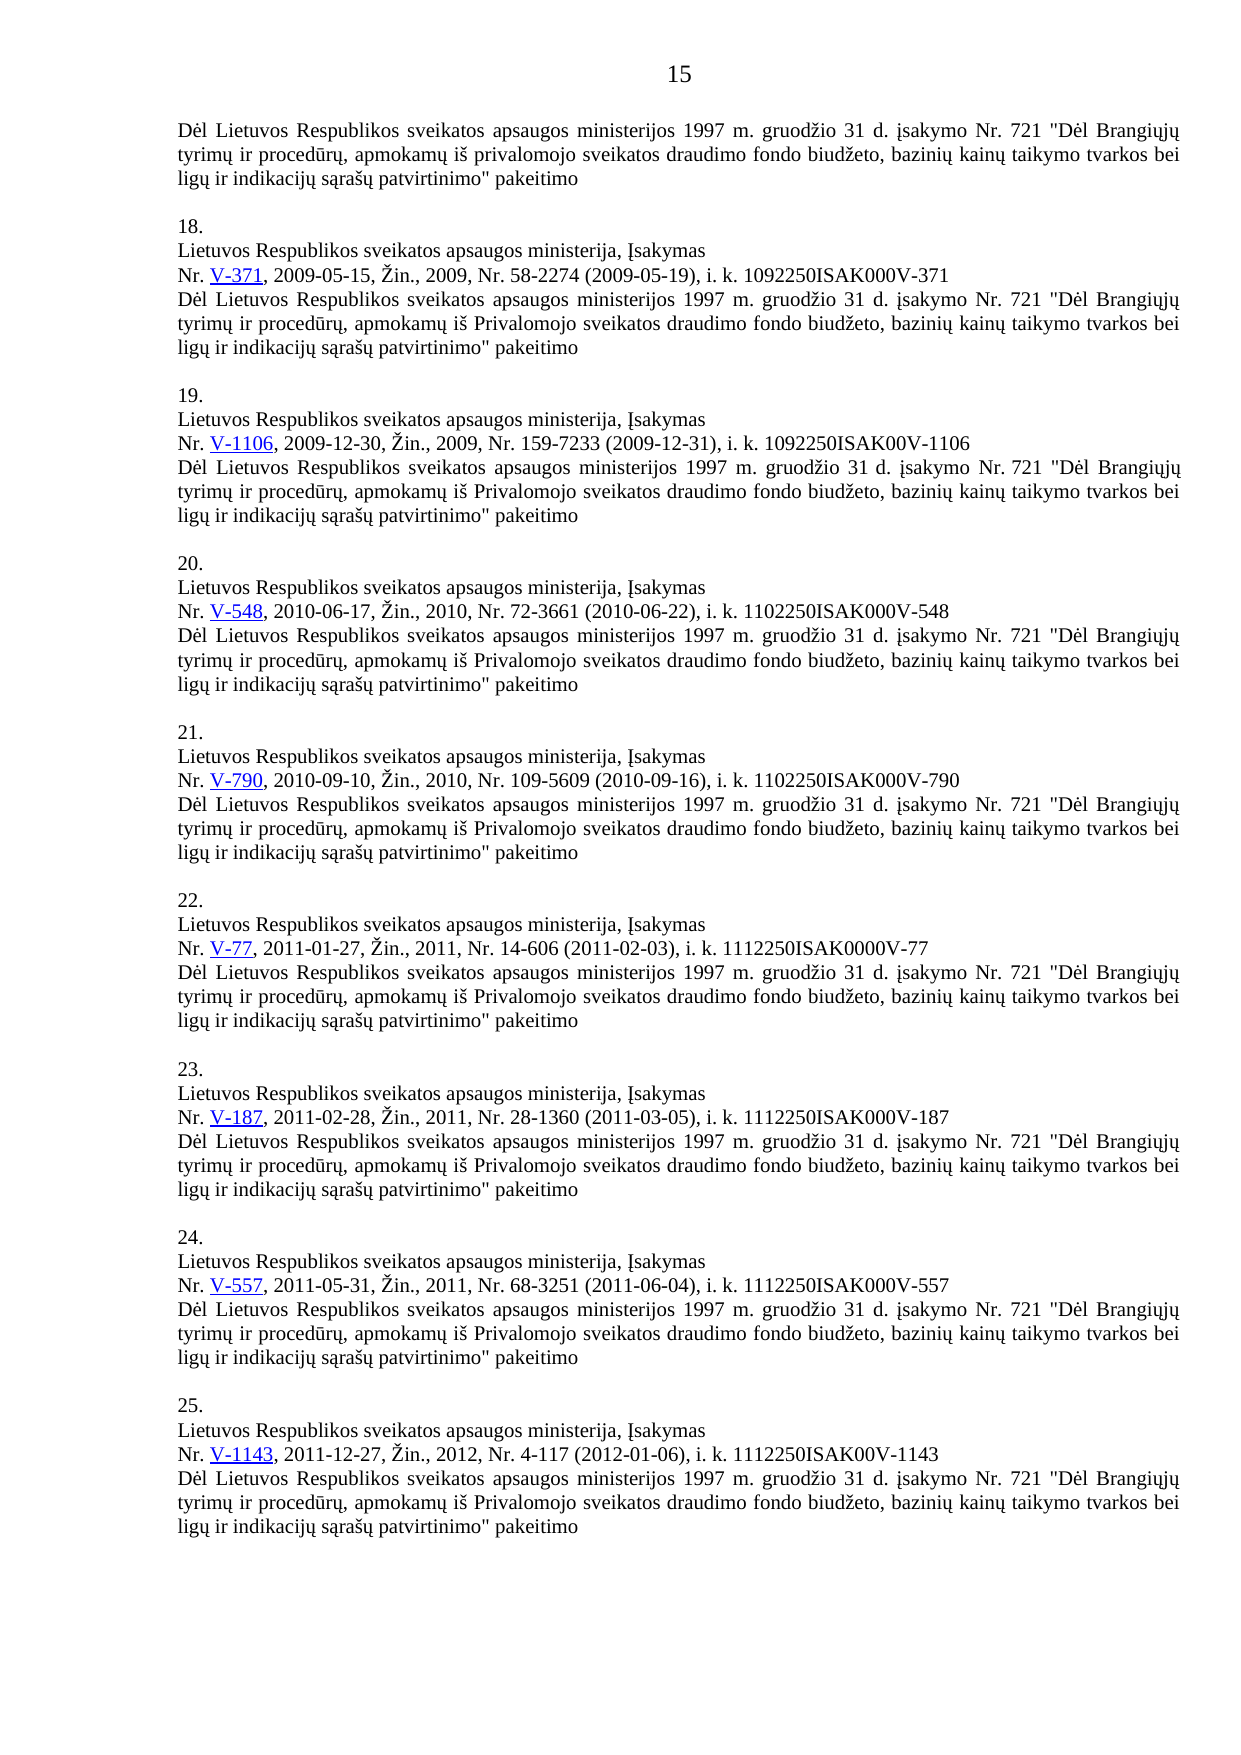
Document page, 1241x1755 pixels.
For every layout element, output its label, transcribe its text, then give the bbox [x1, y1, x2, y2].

text Lietuvos Respublikos sveikatos apsaugos ministerija, Įsakymas [177, 1249, 1181, 1273]
text Dėl Lietuvos Respublikos sveikatos apsaugos ministerijos 1997 m. gruodžio 31 d. įsakymo Nr. 721 "Dėl Brangiųjų tyrimų ir procedūrų, apmokamų iš Privalomojo sveikatos draudimo fondo biudžeto, bazinių kainų taikymo tvarkos bei ligų ir indikacijų sąrašų patvirtinimo" pakeitimo [177, 1297, 1181, 1369]
text 22. [177, 888, 1181, 912]
text Dėl Lietuvos Respublikos sveikatos apsaugos ministerijos 1997 m. gruodžio 31 d. įsakymo Nr. 721 "Dėl Brangiųjų tyrimų ir procedūrų, apmokamų iš Privalomojo sveikatos draudimo fondo biudžeto, bazinių kainų taikymo tvarkos bei ligų ir indikacijų sąrašų patvirtinimo" pakeitimo [177, 960, 1181, 1032]
text Nr. V-548, 2010-06-17, Žin., 2010, Nr. 72-3661 (2010-06-22), i. k. 1102250ISAK000V-548 [177, 599, 1181, 623]
text Nr. V-790, 2010-09-10, Žin., 2010, Nr. 109-5609 (2010-09-16), i. k. 1102250ISAK000V-790 [177, 768, 1181, 792]
text 25. [177, 1393, 1181, 1417]
text Nr. V-1143, 2011-12-27, Žin., 2012, Nr. 4-117 (2012-01-06), i. k. 1112250ISAK00V-1143 [177, 1442, 1181, 1466]
text Lietuvos Respublikos sveikatos apsaugos ministerija, Įsakymas [177, 1417, 1181, 1442]
text Lietuvos Respublikos sveikatos apsaugos ministerija, Įsakymas [177, 407, 1181, 431]
text Nr. V-1106, 2009-12-30, Žin., 2009, Nr. 159-7233 (2009-12-31), i. k. 1092250ISAK00V-1106 [177, 431, 1181, 455]
text Dėl Lietuvos Respublikos sveikatos apsaugos ministerijos 1997 m. gruodžio 31 d. įsakymo Nr. 721 "Dėl Brangiųjų tyrimų ir procedūrų, apmokamų iš Privalomojo sveikatos draudimo fondo biudžeto, bazinių kainų taikymo tvarkos bei ligų ir indikacijų sąrašų patvirtinimo" pakeitimo [177, 792, 1181, 864]
text Dėl Lietuvos Respublikos sveikatos apsaugos ministerijos 1997 m. gruodžio 31 d. įsakymo Nr. 721 "Dėl Brangiųjų tyrimų ir procedūrų, apmokamų iš Privalomojo sveikatos draudimo fondo biudžeto, bazinių kainų taikymo tvarkos bei ligų ir indikacijų sąrašų patvirtinimo" pakeitimo [177, 623, 1181, 696]
text Nr. V-557, 2011-05-31, Žin., 2011, Nr. 68-3251 (2011-06-04), i. k. 1112250ISAK000V-557 [177, 1273, 1181, 1297]
text Dėl Lietuvos Respublikos sveikatos apsaugos ministerijos 1997 m. gruodžio 31 d. įsakymo Nr. 721 "Dėl Brangiųjų tyrimų ir procedūrų, apmokamų iš Privalomojo sveikatos draudimo fondo biudžeto, bazinių kainų taikymo tvarkos bei ligų ir indikacijų sąrašų patvirtinimo" pakeitimo [177, 1129, 1181, 1201]
text 19. [177, 383, 1181, 407]
text Lietuvos Respublikos sveikatos apsaugos ministerija, Įsakymas [177, 1081, 1181, 1105]
text Lietuvos Respublikos sveikatos apsaugos ministerija, Įsakymas [177, 575, 1181, 599]
text 18. [177, 214, 1181, 238]
text Dėl Lietuvos Respublikos sveikatos apsaugos ministerijos 1997 m. gruodžio 31 d. įsakymo Nr. 721 "Dėl Brangiųjų tyrimų ir procedūrų, apmokamų iš Privalomojo sveikatos draudimo fondo biudžeto, bazinių kainų taikymo tvarkos bei ligų ir indikacijų sąrašų patvirtinimo" pakeitimo [177, 1466, 1181, 1538]
text Lietuvos Respublikos sveikatos apsaugos ministerija, Įsakymas [177, 912, 1181, 936]
text Dėl Lietuvos Respublikos sveikatos apsaugos ministerijos 1997 m. gruodžio 31 d. įsakymo Nr. 721 "Dėl Brangiųjų tyrimų ir procedūrų, apmokamų iš privalomojo sveikatos draudimo fondo biudžeto, bazinių kainų taikymo tvarkos bei ligų ir indikacijų sąrašų patvirtinimo" pakeitimo [177, 118, 1181, 190]
text Dėl Lietuvos Respublikos sveikatos apsaugos ministerijos 1997 m. gruodžio 31 d. įsakymo Nr. 721 "Dėl Brangiųjų tyrimų ir procedūrų, apmokamų iš Privalomojo sveikatos draudimo fondo biudžeto, bazinių kainų taikymo tvarkos bei ligų ir indikacijų sąrašų patvirtinimo" pakeitimo [177, 287, 1181, 359]
text 24. [177, 1225, 1181, 1249]
text 21. [177, 720, 1181, 744]
text 20. [177, 551, 1181, 575]
text Nr. V-187, 2011-02-28, Žin., 2011, Nr. 28-1360 (2011-03-05), i. k. 1112250ISAK000V-187 [177, 1105, 1181, 1129]
text Lietuvos Respublikos sveikatos apsaugos ministerija, Įsakymas [177, 744, 1181, 768]
text Nr. V-77, 2011-01-27, Žin., 2011, Nr. 14-606 (2011-02-03), i. k. 1112250ISAK0000V-77 [177, 936, 1181, 960]
text Dėl Lietuvos Respublikos sveikatos apsaugos ministerijos 1997 m. gruodžio 31 d. įsakymo Nr. 721 "Dėl Brangiųjų tyrimų ir procedūrų, apmokamų iš Privalomojo sveikatos draudimo fondo biudžeto, bazinių kainų taikymo tvarkos bei ligų ir indikacijų sąrašų patvirtinimo" pakeitimo [177, 455, 1181, 527]
text Nr. V-371, 2009-05-15, Žin., 2009, Nr. 58-2274 (2009-05-19), i. k. 1092250ISAK000V-371 [177, 262, 1181, 287]
text Lietuvos Respublikos sveikatos apsaugos ministerija, Įsakymas [177, 238, 1181, 262]
text 23. [177, 1057, 1181, 1081]
